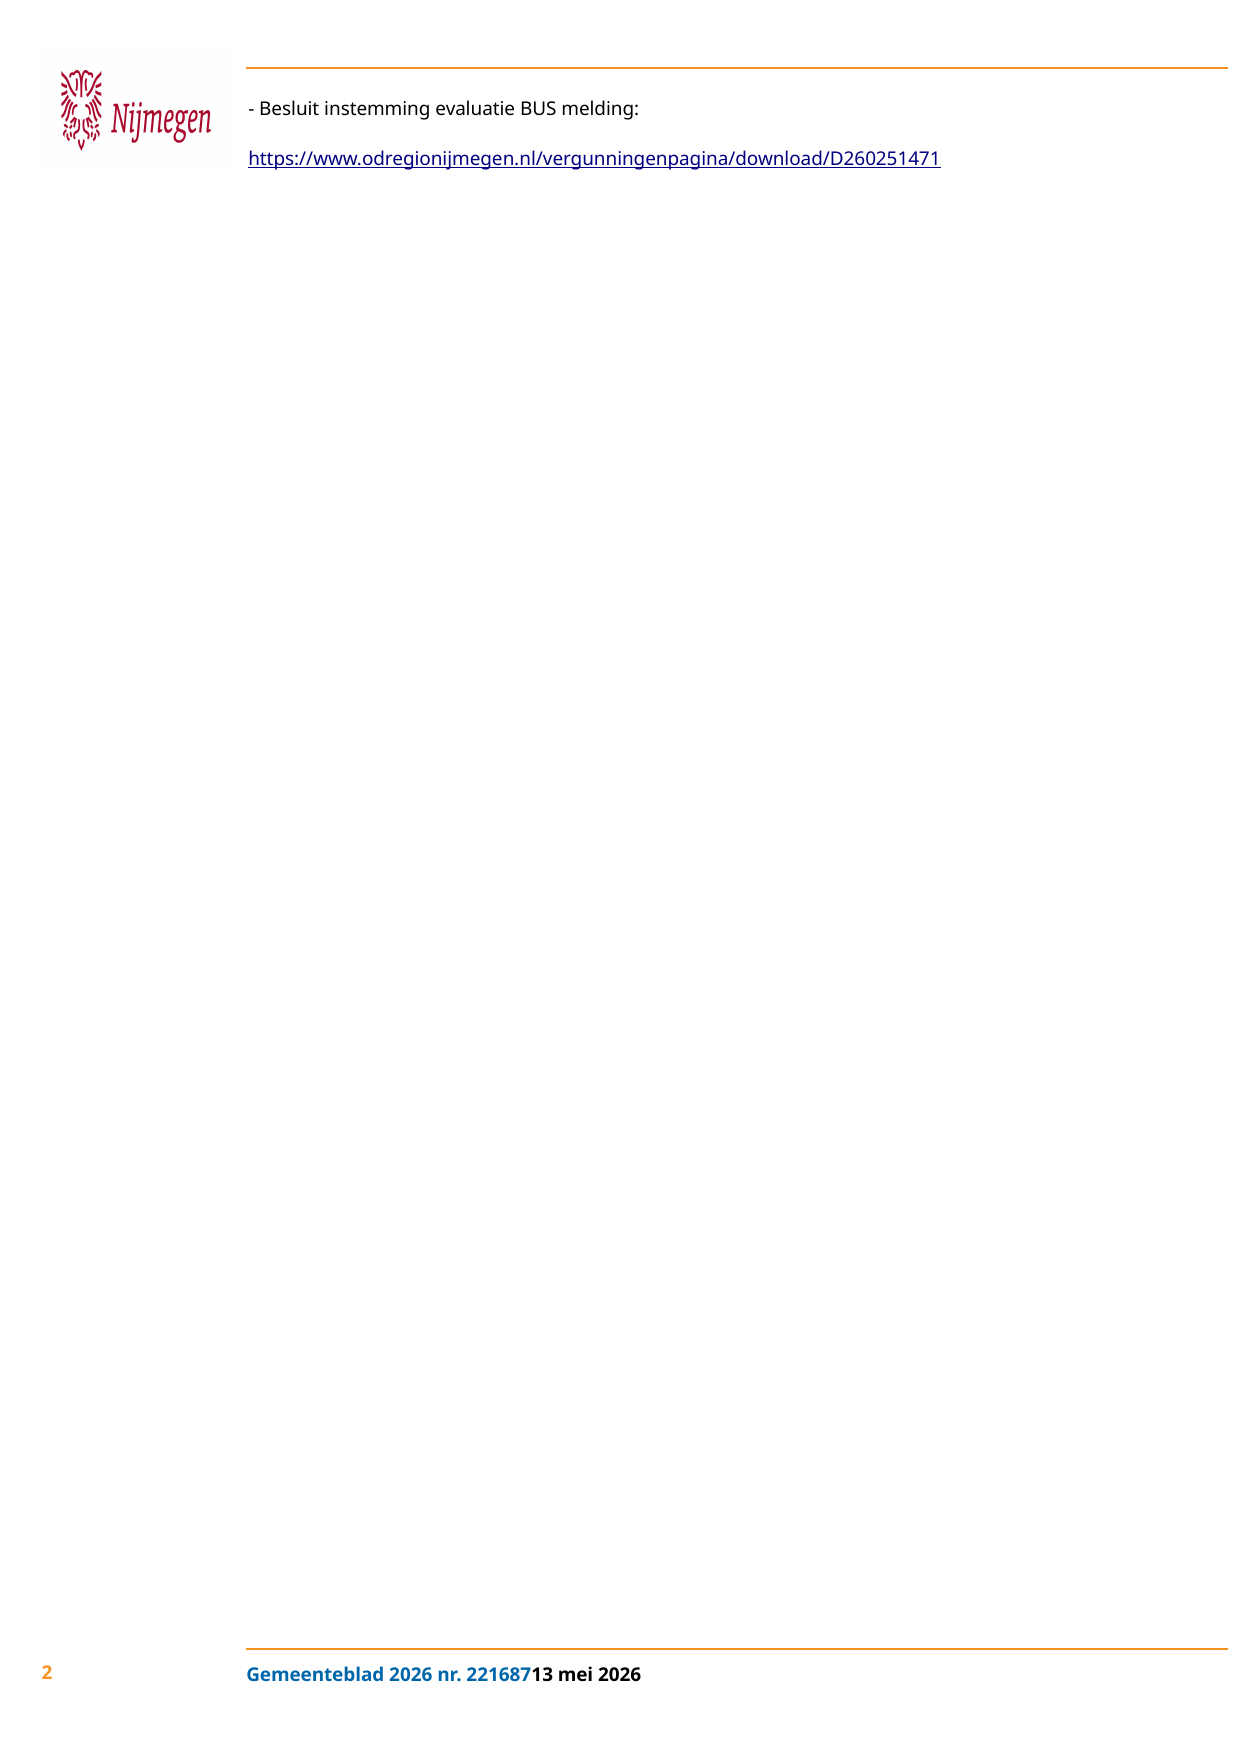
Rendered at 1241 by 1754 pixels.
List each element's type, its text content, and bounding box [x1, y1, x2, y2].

text - Besluit instemming evaluatie BUS melding: [248, 95, 1152, 121]
picture [41, 47, 231, 172]
text https://www.odregionijmegen.nl/vergunningenpagina/download/D260251471 [248, 145, 1152, 171]
